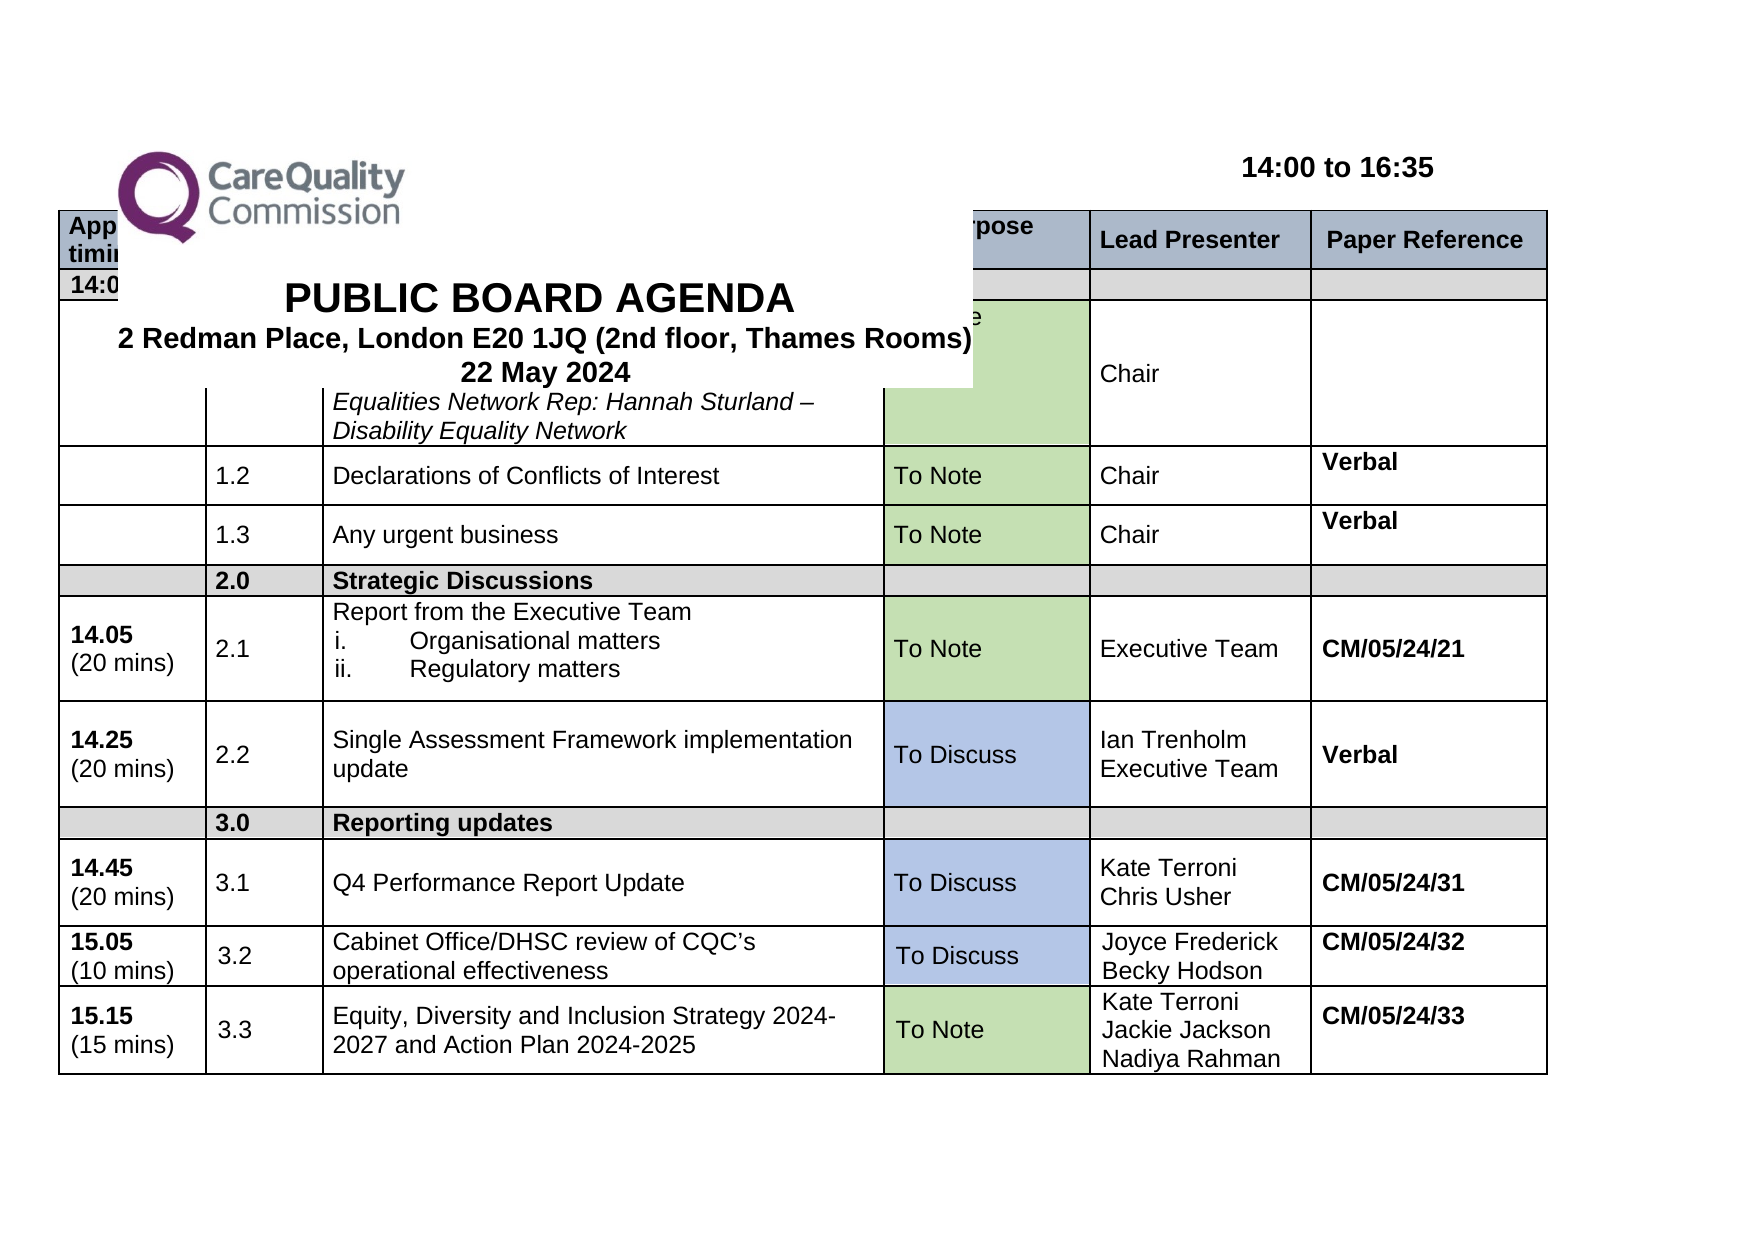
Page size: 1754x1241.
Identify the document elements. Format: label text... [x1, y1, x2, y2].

table_cell Reporting updates [324, 808, 883, 837]
table_cell 14.05 (20 mins) [60, 597, 205, 700]
table_cell Chair [1091, 301, 1310, 444]
table_cell [60, 566, 205, 595]
text 14:00 to 16:35 [118, 151, 1683, 273]
table_cell Verbal [1312, 447, 1546, 504]
table_cell Executive Team [1091, 597, 1310, 700]
table_cell Ian Trenholm Executive Team [1091, 702, 1310, 806]
table_cell Chair [1091, 506, 1310, 564]
table_cell Single Assessment Framework implementation update [324, 702, 883, 806]
table_cell To Discuss [885, 702, 1089, 806]
table_cell [885, 808, 1089, 837]
table_cell To Note [885, 506, 1089, 564]
table_cell 15.05 (10 mins) [60, 927, 205, 984]
table_cell 2.0 [207, 566, 322, 595]
table_cell To Discuss [885, 927, 1089, 984]
table_header Approx. timing [60, 211, 118, 268]
table_cell To Note [885, 987, 1089, 1073]
table_cell Report from the Executive Team Organisational matters Regulatory matters [324, 597, 883, 700]
text 22 May 2024 [118, 354, 973, 388]
table_cell 1.3 [207, 506, 322, 564]
text 14:00 to 16:35 [59, 151, 117, 184]
table_cell [1091, 270, 1310, 299]
table_cell Declarations of Conflicts of Interest [324, 447, 883, 504]
table_cell Kate Terroni Chris Usher [1091, 840, 1310, 925]
table_cell To Note [885, 597, 1089, 700]
table_cell CM/05/24/21 [1312, 597, 1546, 700]
table_cell 2.2 [207, 702, 322, 806]
table_cell [973, 270, 1089, 299]
table_header Lead Presenter [1091, 211, 1310, 268]
table_cell [60, 447, 205, 504]
table_cell 1.2 [207, 447, 322, 504]
table_cell Kate Terroni Jackie Jackson Nadiya Rahman [1091, 987, 1310, 1073]
text 2 Redman Place, London E20 1JQ (2nd floor, Thames Rooms) [118, 321, 973, 354]
table_cell 3.0 [207, 808, 322, 837]
table_cell 1.1 [207, 388, 322, 444]
table_cell 3.1 [207, 840, 322, 925]
table_cell Equity, Diversity and Inclusion Strategy 2024-2027 and Action Plan 2024-2025 [324, 987, 883, 1073]
table_cell To Discuss [885, 840, 1089, 925]
table_header Purpose [973, 211, 1089, 268]
table_cell Chair [1091, 447, 1310, 504]
table_cell [1312, 301, 1546, 444]
table_cell To Note [885, 301, 1089, 444]
table_cell CM/05/24/32 [1312, 927, 1546, 984]
table_cell 3.3 [207, 987, 322, 1073]
table_cell [60, 808, 205, 837]
table_cell 14:00 [60, 270, 118, 299]
table_cell Verbal [1312, 506, 1546, 564]
table_cell [1312, 566, 1546, 595]
table_cell CM/05/24/33 [1312, 987, 1546, 1073]
table_cell Cabinet Office/DHSC review of CQC’s operational effectiveness [324, 927, 883, 984]
table_cell [1312, 270, 1546, 299]
table_cell To Note [885, 447, 1089, 504]
table_cell 3.2 [207, 927, 322, 984]
table_cell Verbal [1312, 702, 1546, 806]
table_cell Joyce Frederick Becky Hodson [1091, 927, 1310, 984]
table_cell 14.25 (20 mins) [60, 702, 205, 806]
table_cell [1091, 566, 1310, 595]
table_header Paper Reference [1312, 211, 1546, 268]
table_cell [885, 566, 1089, 595]
table_cell Q4 Performance Report Update [324, 840, 883, 925]
table_cell Any urgent business [324, 506, 883, 564]
table_cell [1312, 808, 1546, 837]
table_cell 2.1 [207, 597, 322, 700]
table_cell [60, 301, 205, 444]
table_cell CM/05/24/31 [1312, 840, 1546, 925]
table_cell Chair’s opening remarks, Apologies and Forward View Equalities Network Rep: Hannah Sturland – Disability Equality Network [324, 388, 883, 444]
text PUBLIC BOARD AGENDA [118, 273, 973, 321]
table_cell [1091, 808, 1310, 837]
table_cell [60, 506, 205, 564]
table_cell 14.45 (20 mins) [60, 840, 205, 925]
table_cell Strategic Discussions [324, 566, 883, 595]
table_cell 15.15 (15 mins) [60, 987, 205, 1073]
